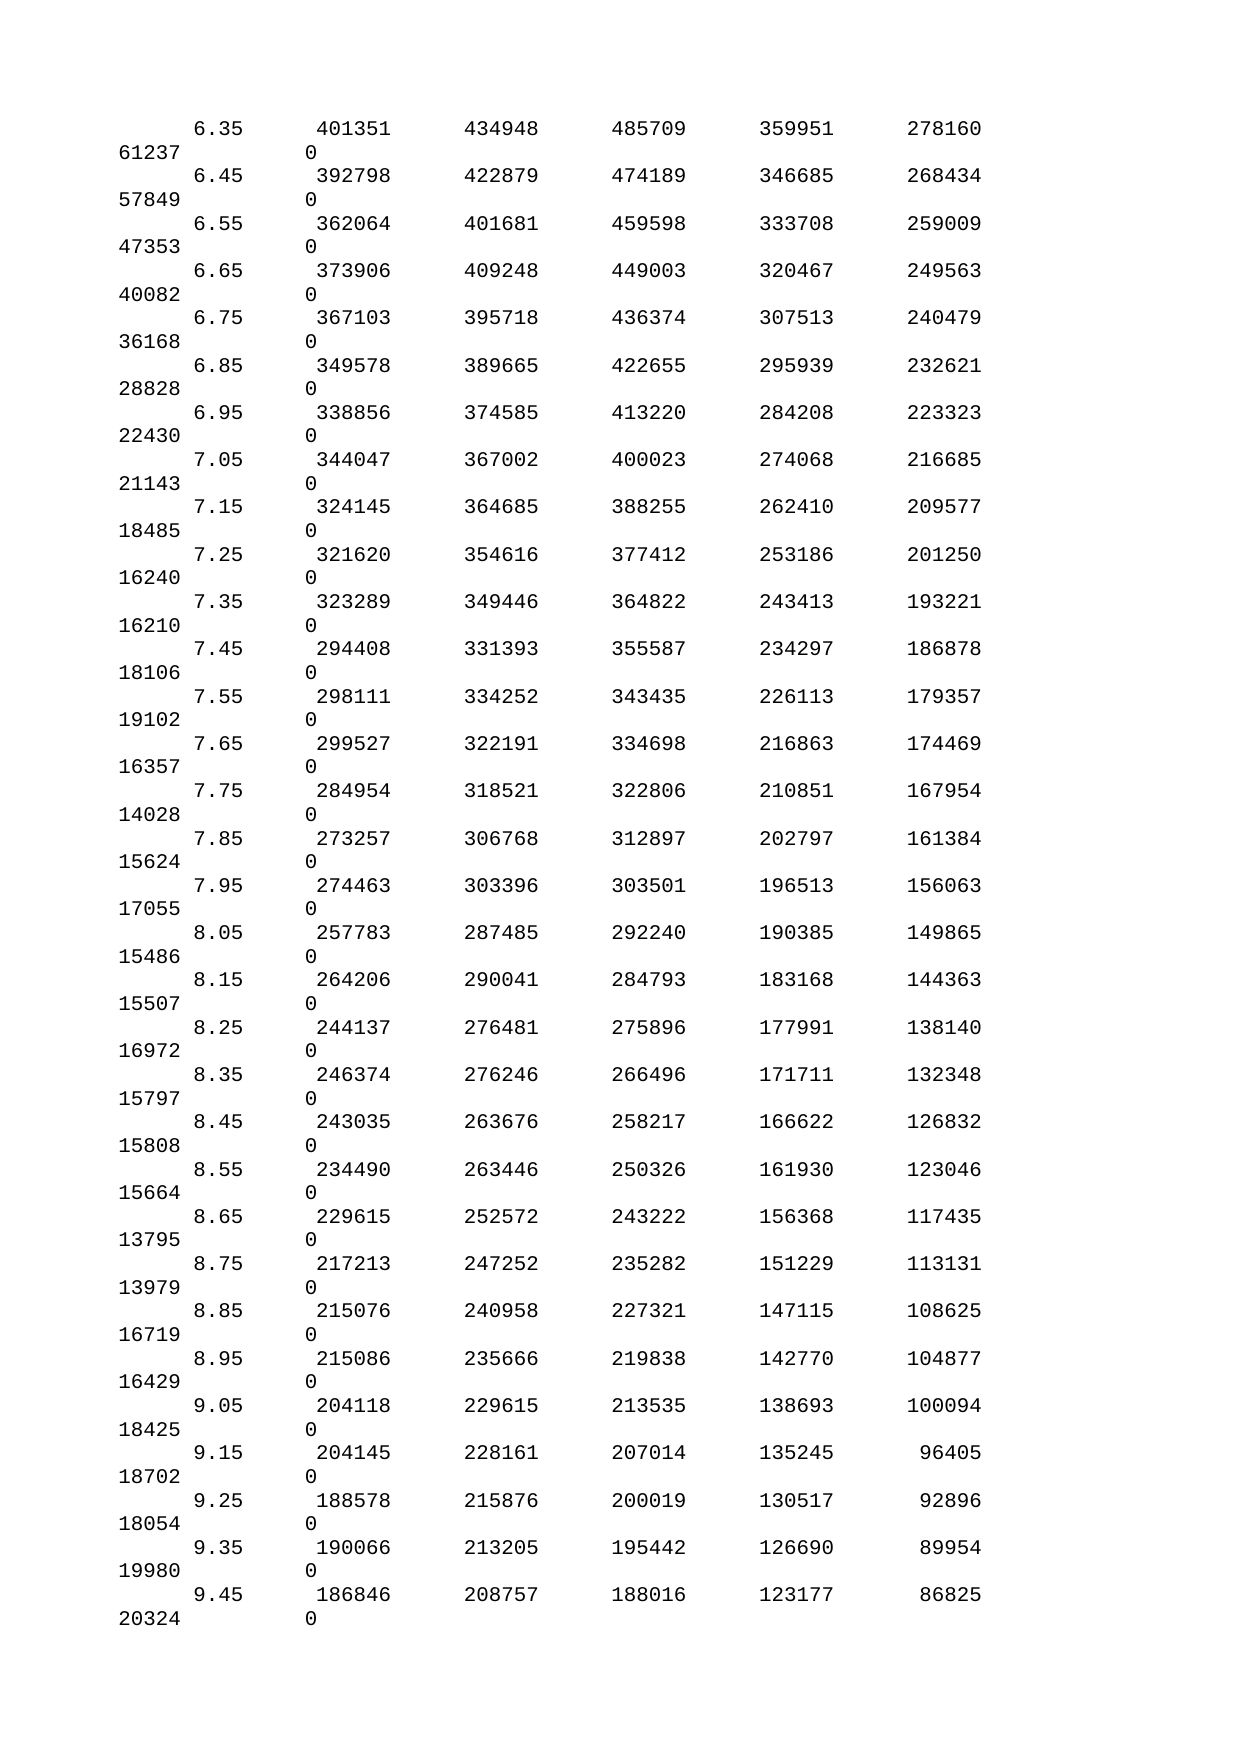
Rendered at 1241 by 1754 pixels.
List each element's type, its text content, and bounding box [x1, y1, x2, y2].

text 9.35 190066 213205 195442 126690 89954 19980 0 [118, 1537, 1122, 1584]
text 6.85 349578 389665 422655 295939 232621 28828 0 [118, 354, 1122, 402]
text 8.65 229615 252572 243222 156368 117435 13795 0 [118, 1206, 1122, 1253]
text 8.95 215086 235666 219838 142770 104877 16429 0 [118, 1348, 1122, 1395]
text 6.65 373906 409248 449003 320467 249563 40082 0 [118, 260, 1122, 307]
text 9.25 188578 215876 200019 130517 92896 18054 0 [118, 1489, 1122, 1537]
text 6.45 392798 422879 474189 346685 268434 57849 0 [118, 165, 1122, 213]
text 7.75 284954 318521 322806 210851 167954 14028 0 [118, 780, 1122, 827]
text 7.65 299527 322191 334698 216863 174469 16357 0 [118, 733, 1122, 780]
text 6.75 367103 395718 436374 307513 240479 36168 0 [118, 307, 1122, 354]
text 8.35 246374 276246 266496 171711 132348 15797 0 [118, 1064, 1122, 1111]
text 8.55 234490 263446 250326 161930 123046 15664 0 [118, 1158, 1122, 1206]
text 8.15 264206 290041 284793 183168 144363 15507 0 [118, 969, 1122, 1017]
text 8.85 215076 240958 227321 147115 108625 16719 0 [118, 1300, 1122, 1348]
text 7.25 321620 354616 377412 253186 201250 16240 0 [118, 544, 1122, 591]
text 9.05 204118 229615 213535 138693 100094 18425 0 [118, 1395, 1122, 1442]
text 8.05 257783 287485 292240 190385 149865 15486 0 [118, 922, 1122, 969]
text 8.45 243035 263676 258217 166622 126832 15808 0 [118, 1111, 1122, 1158]
text 9.15 204145 228161 207014 135245 96405 18702 0 [118, 1442, 1122, 1489]
text 8.25 244137 276481 275896 177991 138140 16972 0 [118, 1017, 1122, 1064]
text 8.75 217213 247252 235282 151229 113131 13979 0 [118, 1253, 1122, 1300]
text 6.35 401351 434948 485709 359951 278160 61237 0 [118, 118, 1122, 165]
text 7.95 274463 303396 303501 196513 156063 17055 0 [118, 875, 1122, 922]
text 7.55 298111 334252 343435 226113 179357 19102 0 [118, 686, 1122, 733]
text 7.85 273257 306768 312897 202797 161384 15624 0 [118, 827, 1122, 875]
text 6.95 338856 374585 413220 284208 223323 22430 0 [118, 402, 1122, 449]
text 9.45 186846 208757 188016 123177 86825 20324 0 [118, 1584, 1122, 1631]
text 7.15 324145 364685 388255 262410 209577 18485 0 [118, 496, 1122, 544]
text 7.35 323289 349446 364822 243413 193221 16210 0 [118, 591, 1122, 638]
text 6.55 362064 401681 459598 333708 259009 47353 0 [118, 213, 1122, 260]
text 7.45 294408 331393 355587 234297 186878 18106 0 [118, 638, 1122, 686]
text 7.05 344047 367002 400023 274068 216685 21143 0 [118, 449, 1122, 496]
